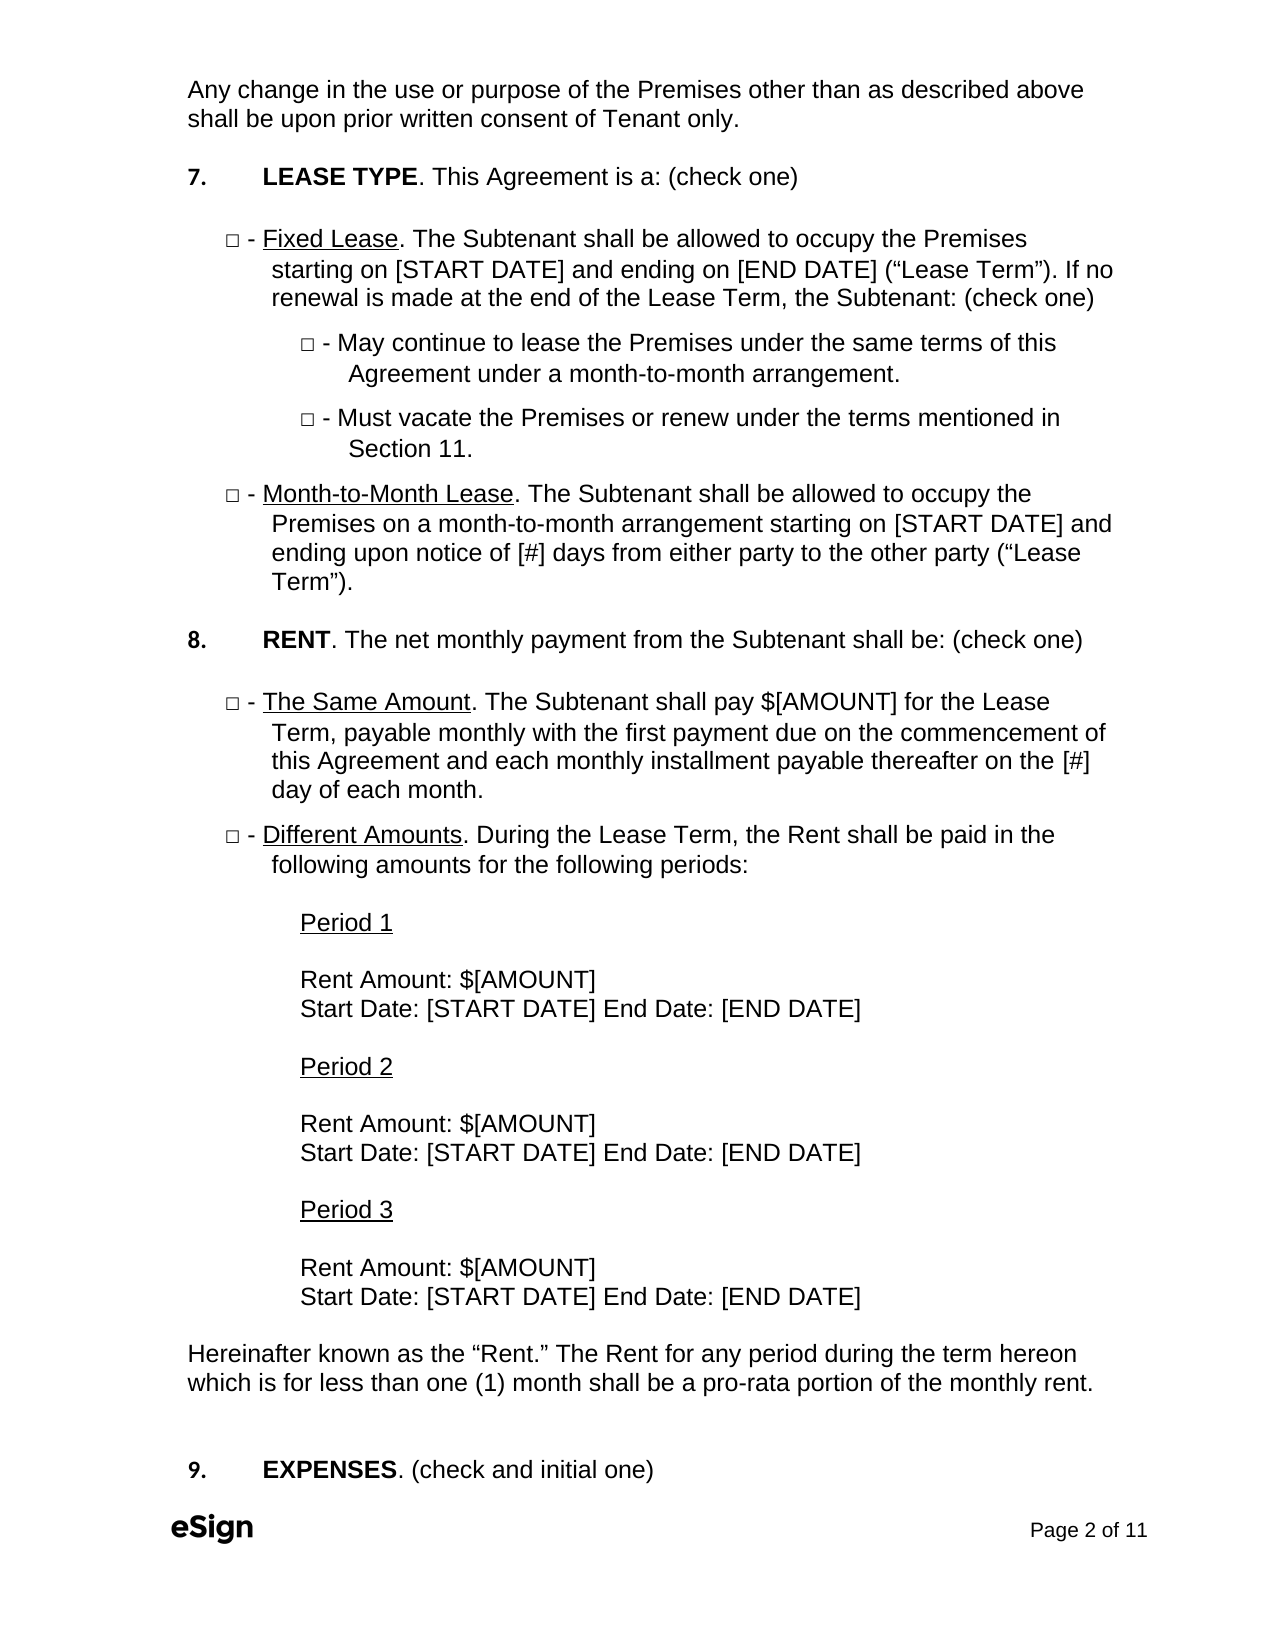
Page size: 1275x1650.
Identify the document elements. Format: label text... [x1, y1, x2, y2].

list RENT. The net monthly payment from the Subtenant shall be: (check one) [187, 624, 1125, 655]
text Period 2 [300, 1052, 1125, 1080]
text Premises on a month-to-month arrangement starting on [START DATE] and ending upon notice of [#] days from either party to the other party (“Lease Term”). [271, 509, 1125, 596]
text Period 1 [300, 908, 1125, 937]
text Rent Amount: $[AMOUNT] [300, 965, 1125, 994]
text Start Date: [START DATE] End Date: [END DATE] [300, 994, 1125, 1023]
text ☐ - Must vacate the Premises or renew under the terms mentioned in [300, 400, 1125, 434]
text Agreement under a month-to-month arrangement. [348, 359, 1125, 387]
text Hereinafter known as the “Rent.” The Rent for any period during the term hereon which is for less than one (1) month shall be a pro-rata portion of the monthly rent. [187, 1339, 1125, 1454]
text ☐ - Different Amounts. During the Lease Term, the Rent shall be paid in the [225, 816, 1125, 850]
list Any change in the use or purpose of the Premises other than as described above shall be upon prior written consent of Tenant only. [187, 75, 1125, 132]
text Section 11. [348, 434, 1125, 463]
text ☐ - Month-to-Month Lease. The Subtenant shall be allowed to occupy the [225, 475, 1125, 509]
list LEASE TYPE. This Agreement is a: (check one) [187, 161, 1125, 192]
text Term, payable monthly with the first payment due on the commencement of this Agreement and each monthly installment payable thereafter on the [#] day of each month. [271, 718, 1125, 804]
text following amounts for the following periods: [271, 850, 1125, 879]
text ☐ - May continue to lease the Premises under the same terms of this [300, 324, 1125, 359]
text Start Date: [START DATE] End Date: [END DATE] [300, 1282, 1125, 1310]
text Period 3 [300, 1195, 1125, 1224]
text Rent Amount: $[AMOUNT] [300, 1253, 1125, 1282]
text Start Date: [START DATE] End Date: [END DATE] [300, 1138, 1125, 1167]
text ☐ - The Same Amount. The Subtenant shall pay $[AMOUNT] for the Lease [225, 683, 1125, 718]
text ☐ - Fixed Lease. The Subtenant shall be allowed to occupy the Premises [225, 221, 1125, 254]
list EXPENSES. (check and initial one) [187, 1454, 1125, 1485]
text starting on [START DATE] and ending on [END DATE] (“Lease Term”). If no renewal is made at the end of the Lease Term, the Subtenant: (check one) [271, 254, 1125, 312]
text Rent Amount: $[AMOUNT] [300, 1109, 1125, 1138]
